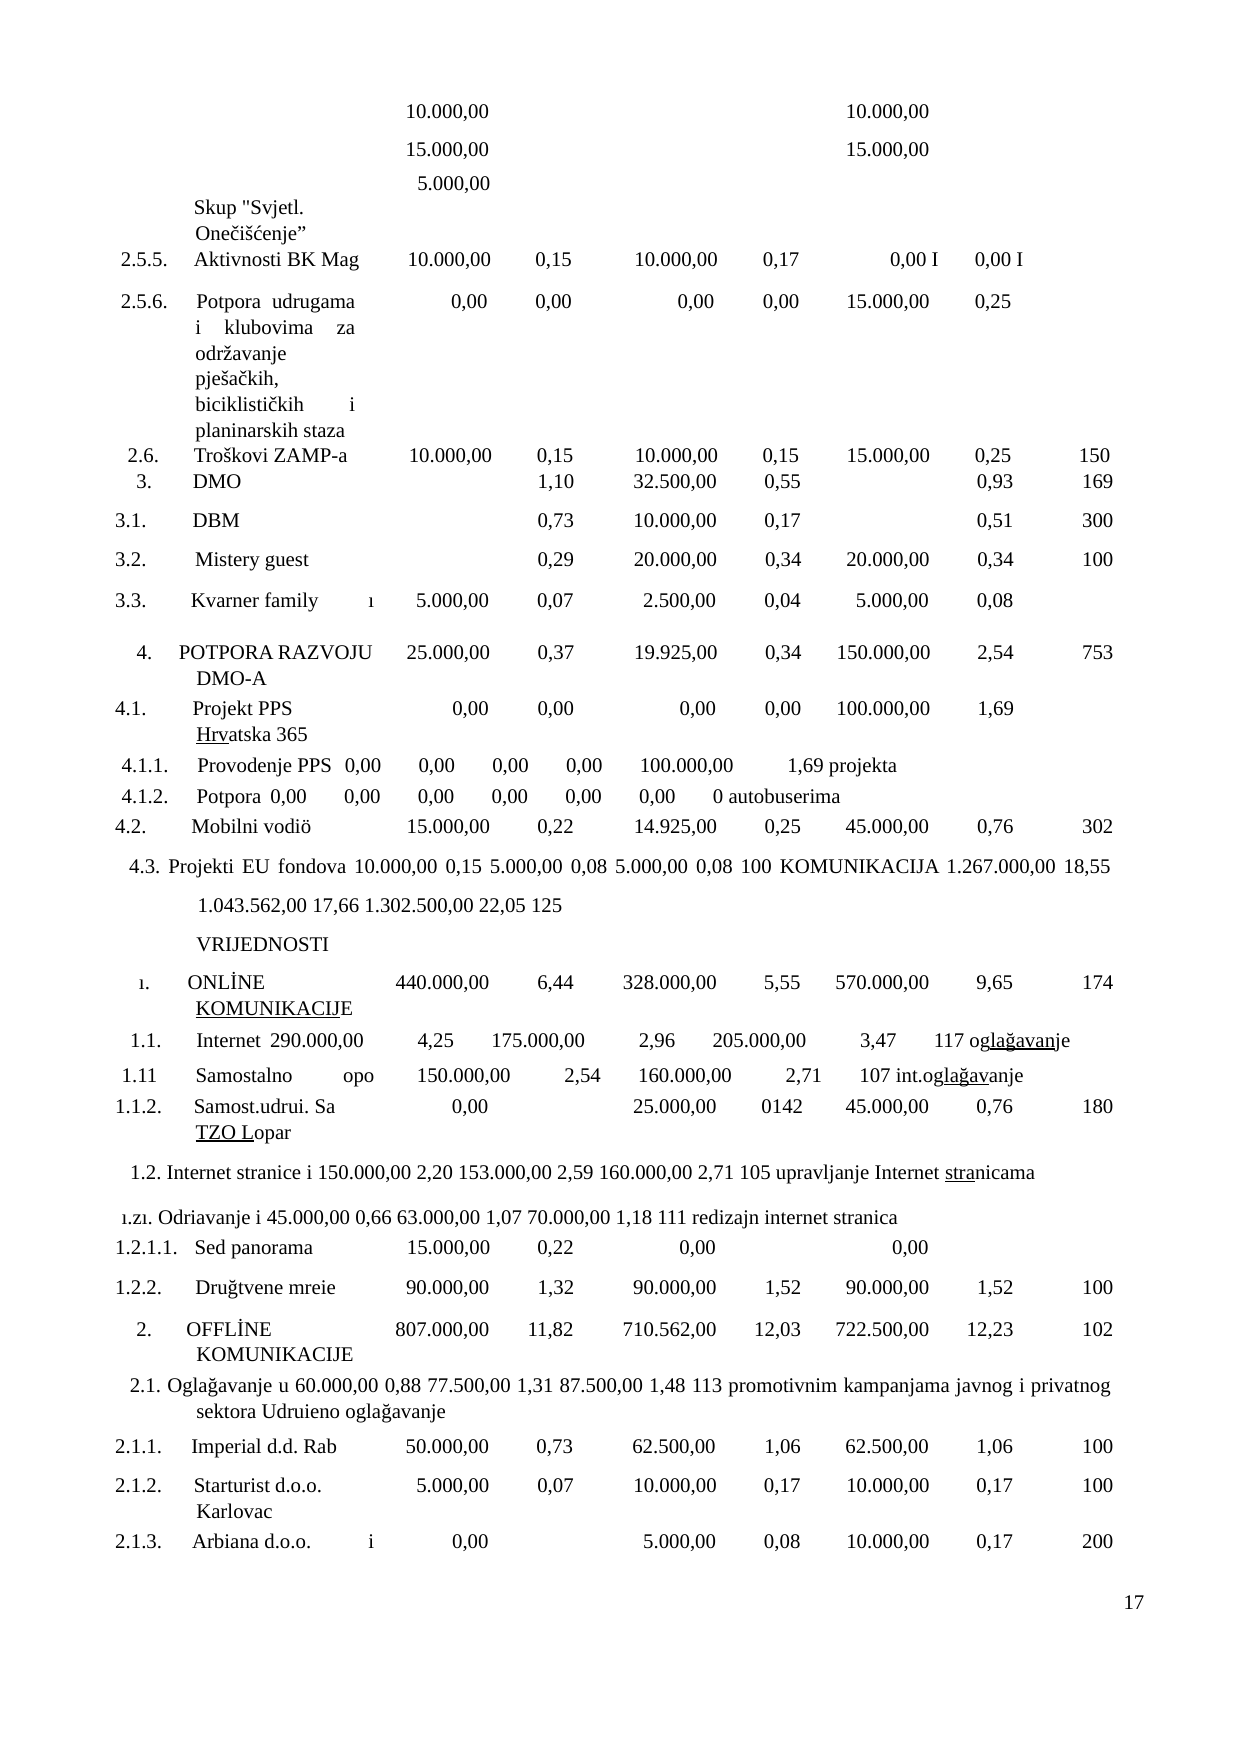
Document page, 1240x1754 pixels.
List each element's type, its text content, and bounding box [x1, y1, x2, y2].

table_cell 0,15 [535, 247, 623, 289]
table_cell 10.000,00 [623, 444, 762, 469]
text 3.1. DBM 0,73 10.000,00 0,17 0,51 300 [115, 508, 1113, 532]
table_cell 0,00 [397, 289, 535, 443]
text ı.zı. Odriavanje i 45.000,00 0,66 63.000,00 1,07 70.000,00 1,18 111 redizajn internet stranica [121, 1205, 1112, 1229]
table_cell 10.000,00 [623, 247, 762, 289]
table_cell 2.6. [115, 444, 194, 469]
text 4.3. Projekti EU fondova 10.000,00 0,15 5.000,00 0,08 5.000,00 0,08 100 KOMUNIKACIJA 1.267.000,00 18,55 1.043.562,00 17,66 1.302.500,00 22,05 125 [129, 854, 1112, 917]
subtitle 4. POTPORA RAZVOJU 25.000,00 0,37 19.925,00 0,34 150.000,00 2,54 753 [115, 640, 1113, 664]
text 1.2.1.1. Sed panorama 15.000,00 0,22 0,00 0,00 [115, 1235, 1113, 1259]
table_cell [1079, 289, 1111, 443]
text 1.1. Internet 290.000,00 4,25 175.000,00 2,96 205.000,00 3,47 117 oglağavanje [130, 1028, 1112, 1052]
table_cell 15.000,00 [835, 289, 974, 443]
text 3.3. Kvarner family ı 5.000,00 0,07 2.500,00 0,04 5.000,00 0,08 [115, 588, 1113, 612]
table_cell 10.000,00 [397, 247, 535, 289]
text Karlovac [196, 1498, 1113, 1523]
table_cell [762, 195, 835, 247]
table_cell 0,15 [762, 444, 835, 469]
text DMO-A [196, 666, 1113, 690]
table_cell 2.5.5. [115, 247, 194, 289]
table_cell 0,00 I [835, 247, 974, 289]
table_cell 10.000,00 [397, 444, 535, 469]
table_cell [623, 195, 762, 247]
table_cell Troškovi ZAMP-a [194, 444, 397, 469]
table_cell 0,25 [975, 289, 1079, 443]
text 4.2. Mobilni vodiö 15.000,00 0,22 14.925,00 0,25 45.000,00 0,76 302 [115, 814, 1113, 838]
table_cell 0,15 [535, 444, 623, 469]
table_cell 0,00 [762, 289, 835, 443]
text 2.1. Oglağavanje u 60.000,00 0,88 77.500,00 1,31 87.500,00 1,48 113 promotivnim kampanjama javnog i privatnog sektora Udruieno oglağavanje [129, 1373, 1113, 1423]
table_cell [115, 195, 194, 247]
table_cell 0,17 [762, 247, 835, 289]
text 1.11 Samostalno opo 150.000,00 2,54 160.000,00 2,71 107 int.oglağavanje [121, 1063, 1112, 1087]
table_cell 15.000,00 [835, 444, 974, 469]
table_cell [1079, 195, 1111, 247]
table_cell Potpora udrugama i klubovima za održavanje pješačkih, biciklističkih i planinarskih staza [194, 289, 397, 443]
text 2.1.3. Arbiana d.o.o. i 0,00 5.000,00 0,08 10.000,00 0,17 200 [115, 1529, 1113, 1553]
text TZO Lopar [195, 1119, 1113, 1144]
subtitle ı. ONLİNE 440.000,00 6,44 328.000,00 5,55 570.000,00 9,65 174 [115, 970, 1113, 994]
table_cell [535, 195, 623, 247]
text 3.2. Mistery guest 0,29 20.000,00 0,34 20.000,00 0,34 100 [115, 547, 1113, 571]
table_cell [835, 195, 974, 247]
text 4.1.1. Provodenje PPS 0,00 0,00 0,00 0,00 100.000,00 1,69 projekta [121, 753, 1077, 777]
subtitle 2. OFFLİNE 807.000,00 11,82 710.562,00 12,03 722.500,00 12,23 102 [115, 1316, 1113, 1341]
text 2.1.2. Starturist d.o.o. 5.000,00 0,07 10.000,00 0,17 10.000,00 0,17 100 [115, 1473, 1113, 1497]
table_cell 0,25 [975, 444, 1079, 469]
text KOMUNIKACIJE [196, 1342, 1113, 1366]
text Hrvatska 365 [196, 722, 1113, 746]
table_cell 0,00 I [975, 247, 1079, 289]
text VRIJEDNOSTI [196, 932, 1113, 956]
table_cell [1079, 247, 1111, 289]
table_cell Skup "Svjetl. Onečišćenje” [194, 195, 397, 247]
table_cell 0,00 [623, 289, 762, 443]
text 1.2. Internet stranice i 150.000,00 2,20 153.000,00 2,59 160.000,00 2,71 105 upravljanje Internet stranicama [130, 1160, 1112, 1184]
text KOMUNIKACIJE [195, 996, 1113, 1020]
text 4.1. Projekt PPS 0,00 0,00 0,00 0,00 100.000,00 1,69 [115, 696, 1113, 720]
table_cell [397, 195, 535, 247]
text 1.1.2. Samost.udrui. Sa 0,00 25.000,00 0142 45.000,00 0,76 180 [115, 1094, 1113, 1118]
table_cell 150 [1079, 444, 1111, 469]
table_cell 0,00 [535, 289, 623, 443]
text 2.1.1. Imperial d.d. Rab 50.000,00 0,73 62.500,00 1,06 62.500,00 1,06 100 [115, 1434, 1113, 1458]
subtitle 3. DMO 1,10 32.500,00 0,55 0,93 169 [115, 469, 1113, 493]
table_cell 2.5.6. [115, 289, 194, 443]
table_cell Aktivnosti BK Mag [194, 247, 397, 289]
text 1.2.2. Druğtvene mreie 90.000,00 1,32 90.000,00 1,52 90.000,00 1,52 100 [115, 1275, 1113, 1299]
table_cell [975, 195, 1079, 247]
text 4.1.2. Potpora 0,00 0,00 0,00 0,00 0,00 0,00 0 autobuserima [121, 783, 1112, 808]
